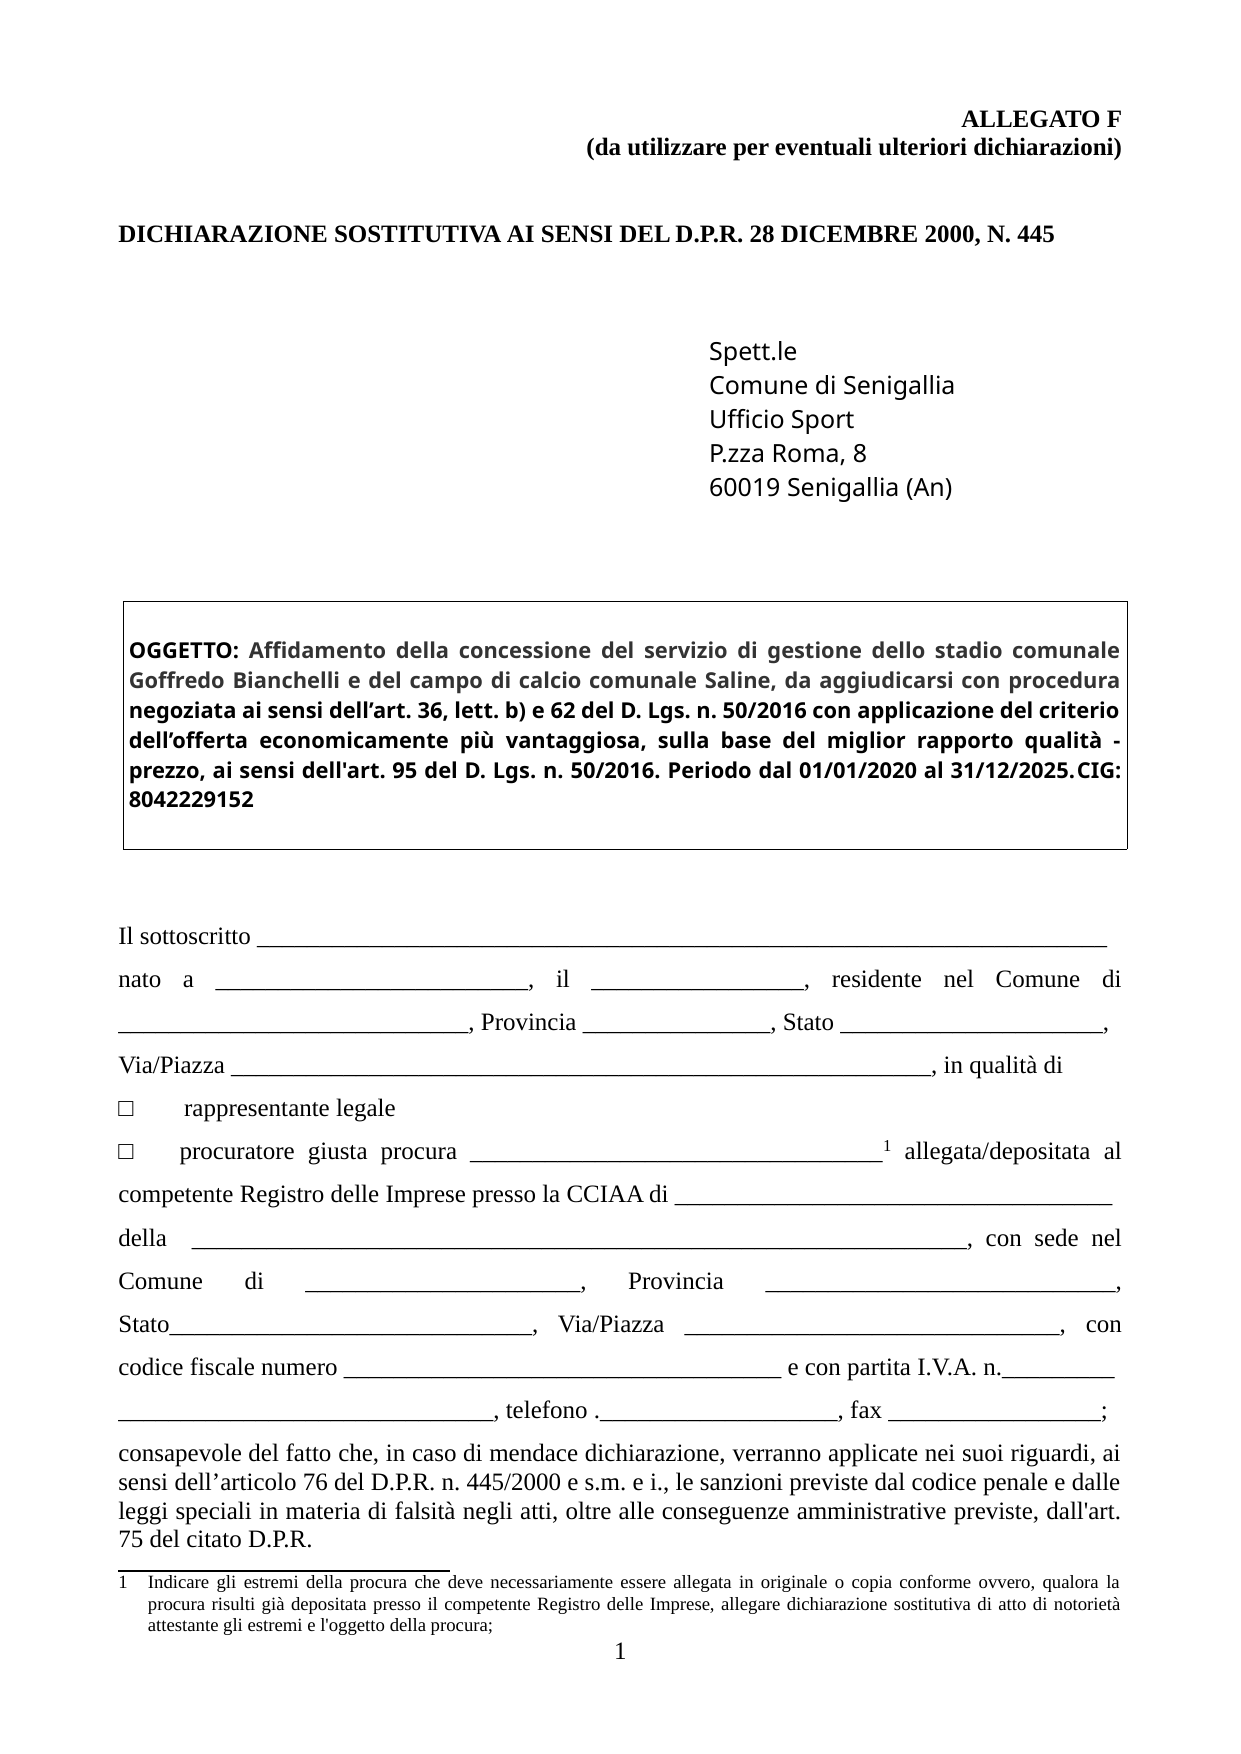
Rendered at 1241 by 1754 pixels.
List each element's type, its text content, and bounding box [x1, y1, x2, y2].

text DICHIARAZIONE SOSTITUTIVA AI SENSI DEL D.P.R. 28 DICEMBRE 2000, N. 445 [118, 219, 1122, 247]
text Indicare gli estremi della procura che deve necessariamente essere allegata in originale o copia conforme ovvero, qualora la procura risulti già depositata presso il competente Registro delle Imprese, allegare dichiarazione sostitutiva di atto di notorietà attestante gli estremi e l'oggetto della procura; [118, 1571, 1122, 1636]
text della ______________________________________________________________, con sede nel Comune di ______________________, Provincia ____________________________, Stato_____________________________, Via/Piazza ______________________________, con codice fiscale numero ___________________________________ e con partita I.V.A. n._________ [118, 1223, 1122, 1381]
text P.zza Roma, 8 [118, 436, 1122, 470]
text nato a _________________________, il _________________, residente nel Comune di ____________________________, Provincia _______________, Stato _____________________, [118, 964, 1122, 1036]
text (da utilizzare per eventuali ulteriori dichiarazioni) [118, 132, 1122, 161]
text □ rappresentante legale [118, 1093, 1122, 1122]
text consapevole del fatto che, in caso di mendace dichiarazione, verranno applicate nei suoi riguardi, ai sensi dell’articolo 76 del D.P.R. n. 445/2000 e s.m. e i., le sanzioni previste dal codice penale e dalle leggi speciali in materia di falsità negli atti, oltre alle conseguenze amministrative previste, dall'art. 75 del citato D.P.R. [118, 1438, 1122, 1553]
table_header OGGETTO: Affidamento della concessione del servizio di gestione dello stadio comunale Goffredo Bianchelli e del campo di calcio comunale Saline, da aggiudicarsi con procedura negoziata ai sensi dell’art. 36, lett. b) e 62 del D. Lgs. n. 50/2016 con applicazione del criterio dell’offerta economicamente più vantaggiosa, sulla base del miglior rapporto qualità - prezzo, ai sensi dell'art. 95 del D. Lgs. n. 50/2016. Periodo dal 01/01/2020 al 31/12/2025.CIG: 8042229152 [124, 602, 1127, 849]
text ALLEGATO F [118, 104, 1122, 132]
text ______________________________, telefono .___________________, fax _________________; [118, 1395, 1122, 1424]
text 60019 Senigallia (An) [118, 470, 1122, 504]
text Via/Piazza ________________________________________________________, in qualità di [118, 1050, 1122, 1079]
text Il sottoscritto ____________________________________________________________________ [118, 921, 1122, 949]
text Spett.le [118, 334, 1122, 368]
text Comune di Senigallia [118, 368, 1122, 402]
text Ufficio Sport [118, 402, 1122, 436]
text □ procuratore giusta procura _________________________________ allegata/depositata al competente Registro delle Imprese presso la CCIAA di ___________________________________ [118, 1136, 1122, 1208]
